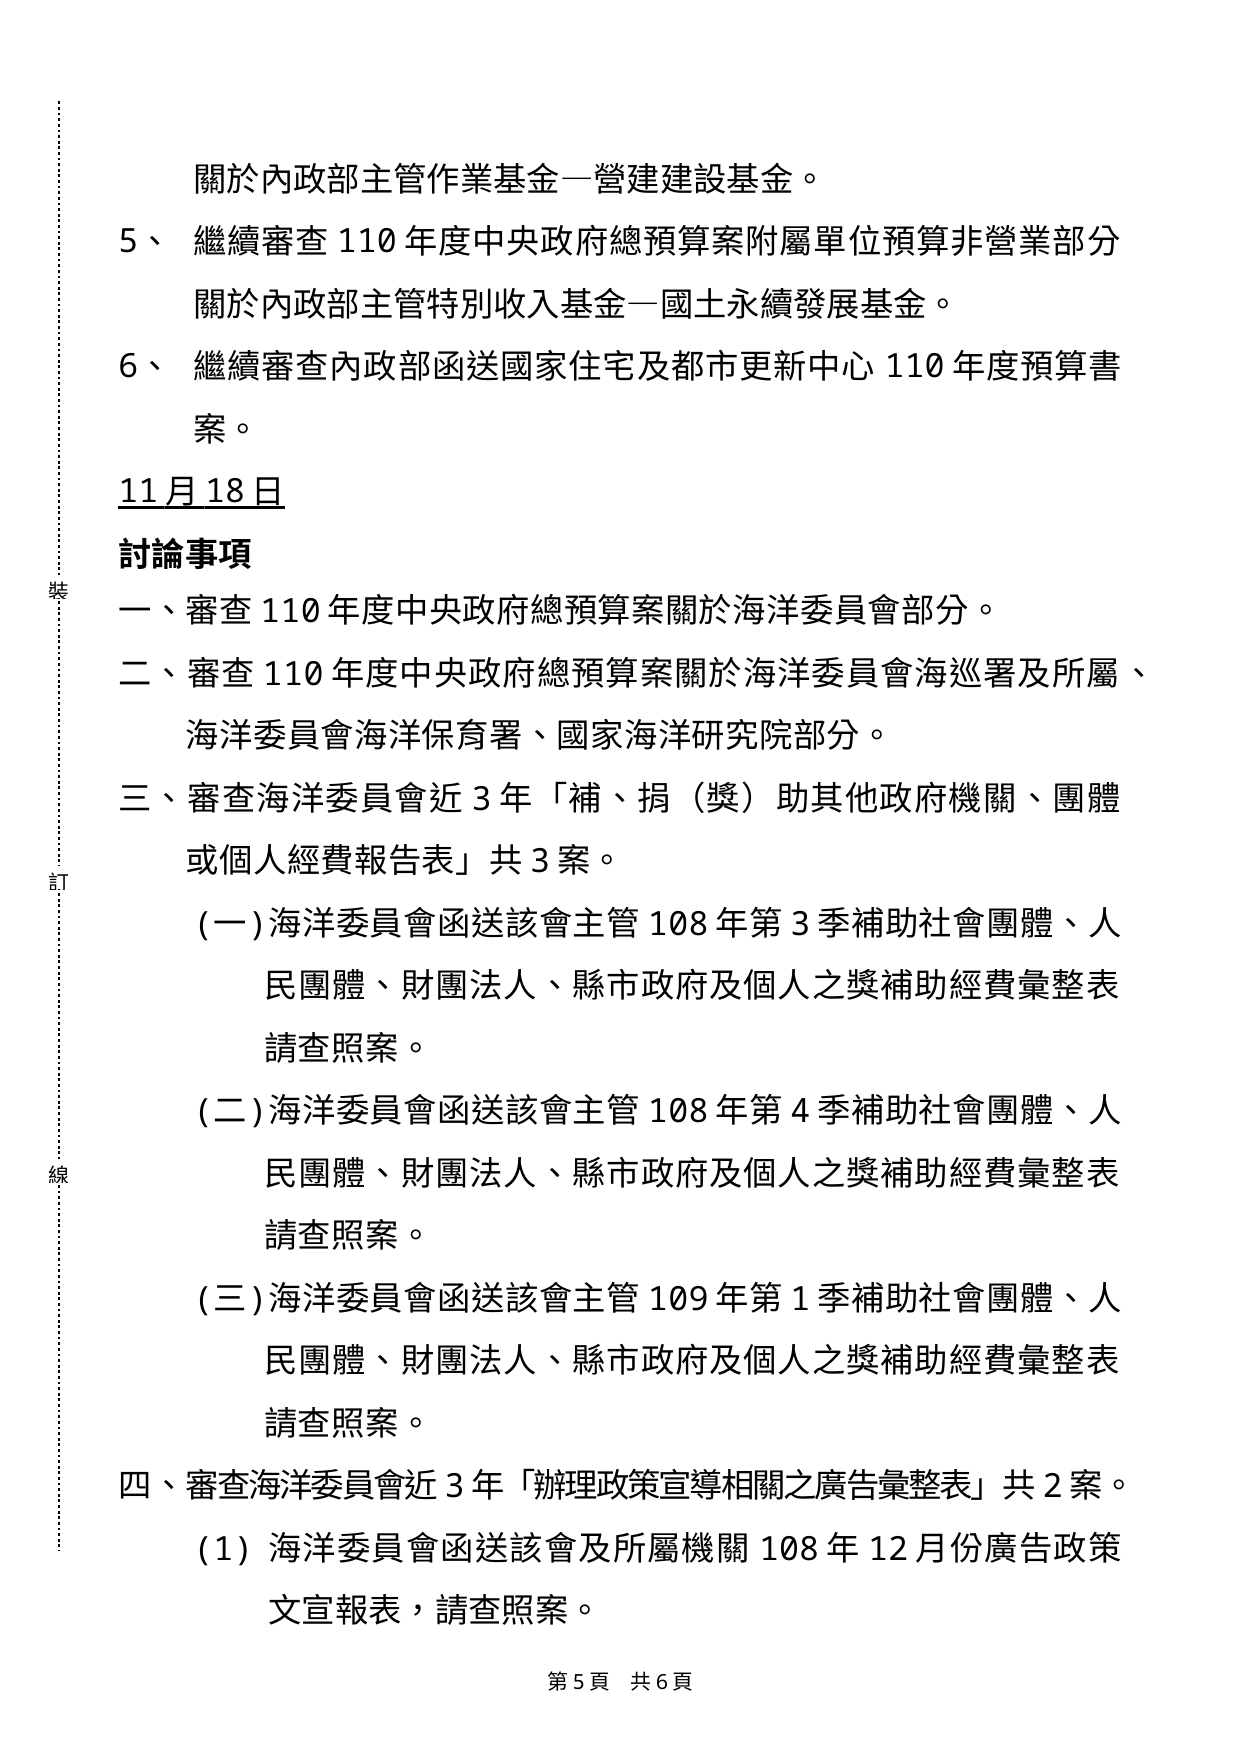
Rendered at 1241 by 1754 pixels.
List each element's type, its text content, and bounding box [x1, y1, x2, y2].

list 繼續審查110年度中央政府總預算案附屬單位預算非營業部分關於內政部主管特別收入基金—國土永續發展基金。 [118, 198, 1122, 323]
text 討論事項 [118, 510, 1122, 573]
list 關於內政部主管作業基金—營建建設基金。 [118, 135, 1122, 198]
list 繼續審查內政部函送國家住宅及都市更新中心110年度預算書案。 [118, 323, 1122, 448]
text (二)海洋委員會函送該會主管108年第4季補助社會團體、人民團體、財團法人、縣市政府及個人之獎補助經費彙整表，請查照案。 [193, 1073, 1122, 1260]
text 一、審查110年度中央政府總預算案關於海洋委員會部分。 [118, 573, 1122, 635]
list 海洋委員會函送該會及所屬機關108年12月份廣告政策文宣報表，請查照案。 [193, 1510, 1122, 1635]
text 二、審查110年度中央政府總預算案關於海洋委員會海巡署及所屬、海洋委員會海洋保育署、國家海洋研究院部分。 [118, 635, 1122, 760]
text (一)海洋委員會函送該會主管108年第3季補助社會團體、人民團體、財團法人、縣市政府及個人之獎補助經費彙整表，請查照案。 [193, 885, 1122, 1073]
text 11月18日 [118, 448, 1122, 510]
text 三、審查海洋委員會近3年「補、捐（獎）助其他政府機關、團體或個人經費報告表」共3案。 [118, 760, 1122, 885]
text (三)海洋委員會函送該會主管109年第1季補助社會團體、人民團體、財團法人、縣市政府及個人之獎補助經費彙整表，請查照案。 [193, 1260, 1122, 1448]
text 四、審查海洋委員會近3年「辦理政策宣導相關之廣告彙整表」共2案。 [118, 1448, 1122, 1510]
